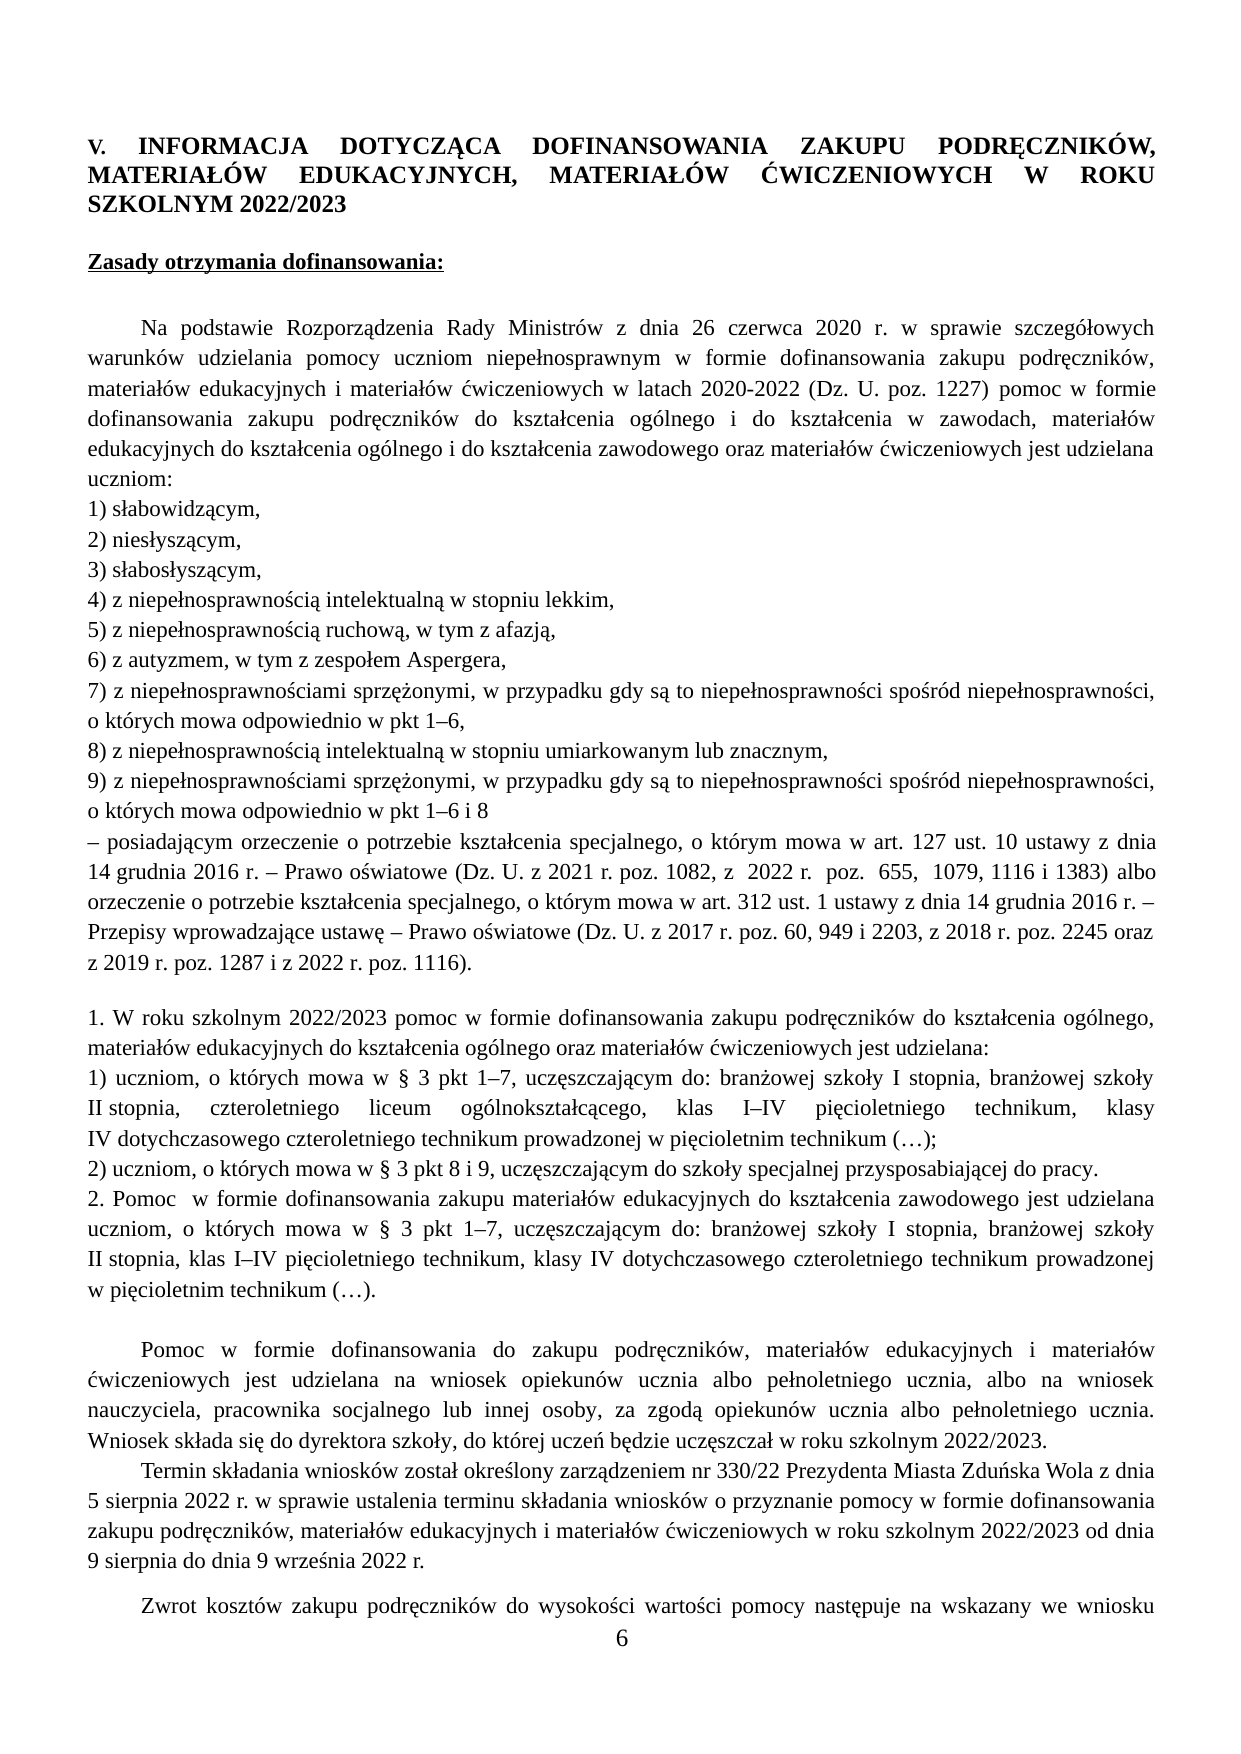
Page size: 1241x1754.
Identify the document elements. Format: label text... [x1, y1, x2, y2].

text 7) z niepełnosprawnościami sprzężonymi, w przypadku gdy są to niepełnosprawności spośród niepełnosprawności, o których mowa odpowiednio w pkt 1–6, [87, 677, 1156, 733]
text V. INFORMACJA DOTYCZĄCA DOFINANSOWANIA ZAKUPU PODRĘCZNIKÓW, MATERIAŁÓW EDUKACYJNYCH, MATERIAŁÓW ĆWICZENIOWYCH W ROKU SZKOLNYM 2022/2023 [87, 131, 1156, 217]
text Pomoc w formie dofinansowania do zakupu podręczników, materiałów edukacyjnych i materiałów ćwiczeniowych jest udzielana na wniosek opiekunów ucznia albo pełnoletniego ucznia, albo na wniosek nauczyciela, pracownika socjalnego lub innej osoby, za zgodą opiekunów ucznia albo pełnoletniego ucznia. Wniosek składa się do dyrektora szkoły, do której uczeń będzie uczęszczał w roku szkolnym 2022/2023. [87, 1336, 1156, 1453]
text 1. W roku szkolnym 2022/2023 pomoc w formie dofinansowania zakupu podręczników do kształcenia ogólnego, materiałów edukacyjnych do kształcenia ogólnego oraz materiałów ćwiczeniowych jest udzielana: [87, 1004, 1156, 1060]
text 9) z niepełnosprawnościami sprzężonymi, w przypadku gdy są to niepełnosprawności spośród niepełnosprawności, o których mowa odpowiednio w pkt 1–6 i 8 [87, 767, 1156, 824]
text 8) z niepełnosprawnością intelektualną w stopniu umiarkowanym lub znacznym, [87, 737, 1156, 763]
text 3) słabosłyszącym, [87, 556, 1156, 582]
text 1) uczniom, o których mowa w § 3 pkt 1–7, uczęszczającym do: branżowej szkoły I stopnia, branżowej szkoły II stopnia, czteroletniego liceum ogólnokształcącego, klas I–IV pięcioletniego technikum, klasy IV dotychczasowego czteroletniego technikum prowadzonej w pięcioletnim technikum (…); [87, 1064, 1156, 1151]
text Zasady otrzymania dofinansowania: [87, 248, 1156, 274]
text 5) z niepełnosprawnością ruchową, w tym z afazją, [87, 616, 1156, 643]
text Zwrot kosztów zakupu podręczników do wysokości wartości pomocy następuje na wskazany we wniosku [87, 1592, 1156, 1619]
text – posiadającym orzeczenie o potrzebie kształcenia specjalnego, o którym mowa w art. 127 ust. 10 ustawy z dnia 14 grudnia 2016 r. – Prawo oświatowe (Dz. U. z 2021 r. poz. 1082, z 2022 r. poz. 655, 1079, 1116 i 1383) albo orzeczenie o potrzebie kształcenia specjalnego, o którym mowa w art. 312 ust. 1 ustawy z dnia 14 grudnia 2016 r. – Przepisy wprowadzające ustawę – Prawo oświatowe (Dz. U. z 2017 r. poz. 60, 949 i 2203, z 2018 r. poz. 2245 oraz z 2019 r. poz. 1287 i z 2022 r. poz. 1116). [87, 828, 1156, 975]
text 1) słabowidzącym, [87, 496, 1156, 522]
text 2) niesłyszącym, [87, 526, 1156, 552]
text 2. Pomoc w formie dofinansowania zakupu materiałów edukacyjnych do kształcenia zawodowego jest udzielana uczniom, o których mowa w § 3 pkt 1–7, uczęszczającym do: branżowej szkoły I stopnia, branżowej szkoły II stopnia, klas I–IV pięcioletniego technikum, klasy IV dotychczasowego czteroletniego technikum prowadzonej w pięcioletnim technikum (…). [87, 1185, 1156, 1302]
text 4) z niepełnosprawnością intelektualną w stopniu lekkim, [87, 586, 1156, 612]
text 2) uczniom, o których mowa w § 3 pkt 8 i 9, uczęszczającym do szkoły specjalnej przysposabiającej do pracy. [87, 1155, 1156, 1181]
text Termin składania wniosków został określony zarządzeniem nr 330/22 Prezydenta Miasta Zduńska Wola z dnia 5 sierpnia 2022 r. w sprawie ustalenia terminu składania wniosków o przyznanie pomocy w formie dofinansowania zakupu podręczników, materiałów edukacyjnych i materiałów ćwiczeniowych w roku szkolnym 2022/2023 od dnia 9 sierpnia do dnia 9 września 2022 r. [87, 1457, 1156, 1574]
text Na podstawie Rozporządzenia Rady Ministrów z dnia 26 czerwca 2020 r. w sprawie szczegółowych warunków udzielania pomocy uczniom niepełnosprawnym w formie dofinansowania zakupu podręczników, materiałów edukacyjnych i materiałów ćwiczeniowych w latach 2020-2022 (Dz. U. poz. 1227) pomoc w formie dofinansowania zakupu podręczników do kształcenia ogólnego i do kształcenia w zawodach, materiałów edukacyjnych do kształcenia ogólnego i do kształcenia zawodowego oraz materiałów ćwiczeniowych jest udzielana uczniom: [87, 314, 1156, 492]
text 6) z autyzmem, w tym z zespołem Aspergera, [87, 647, 1156, 673]
